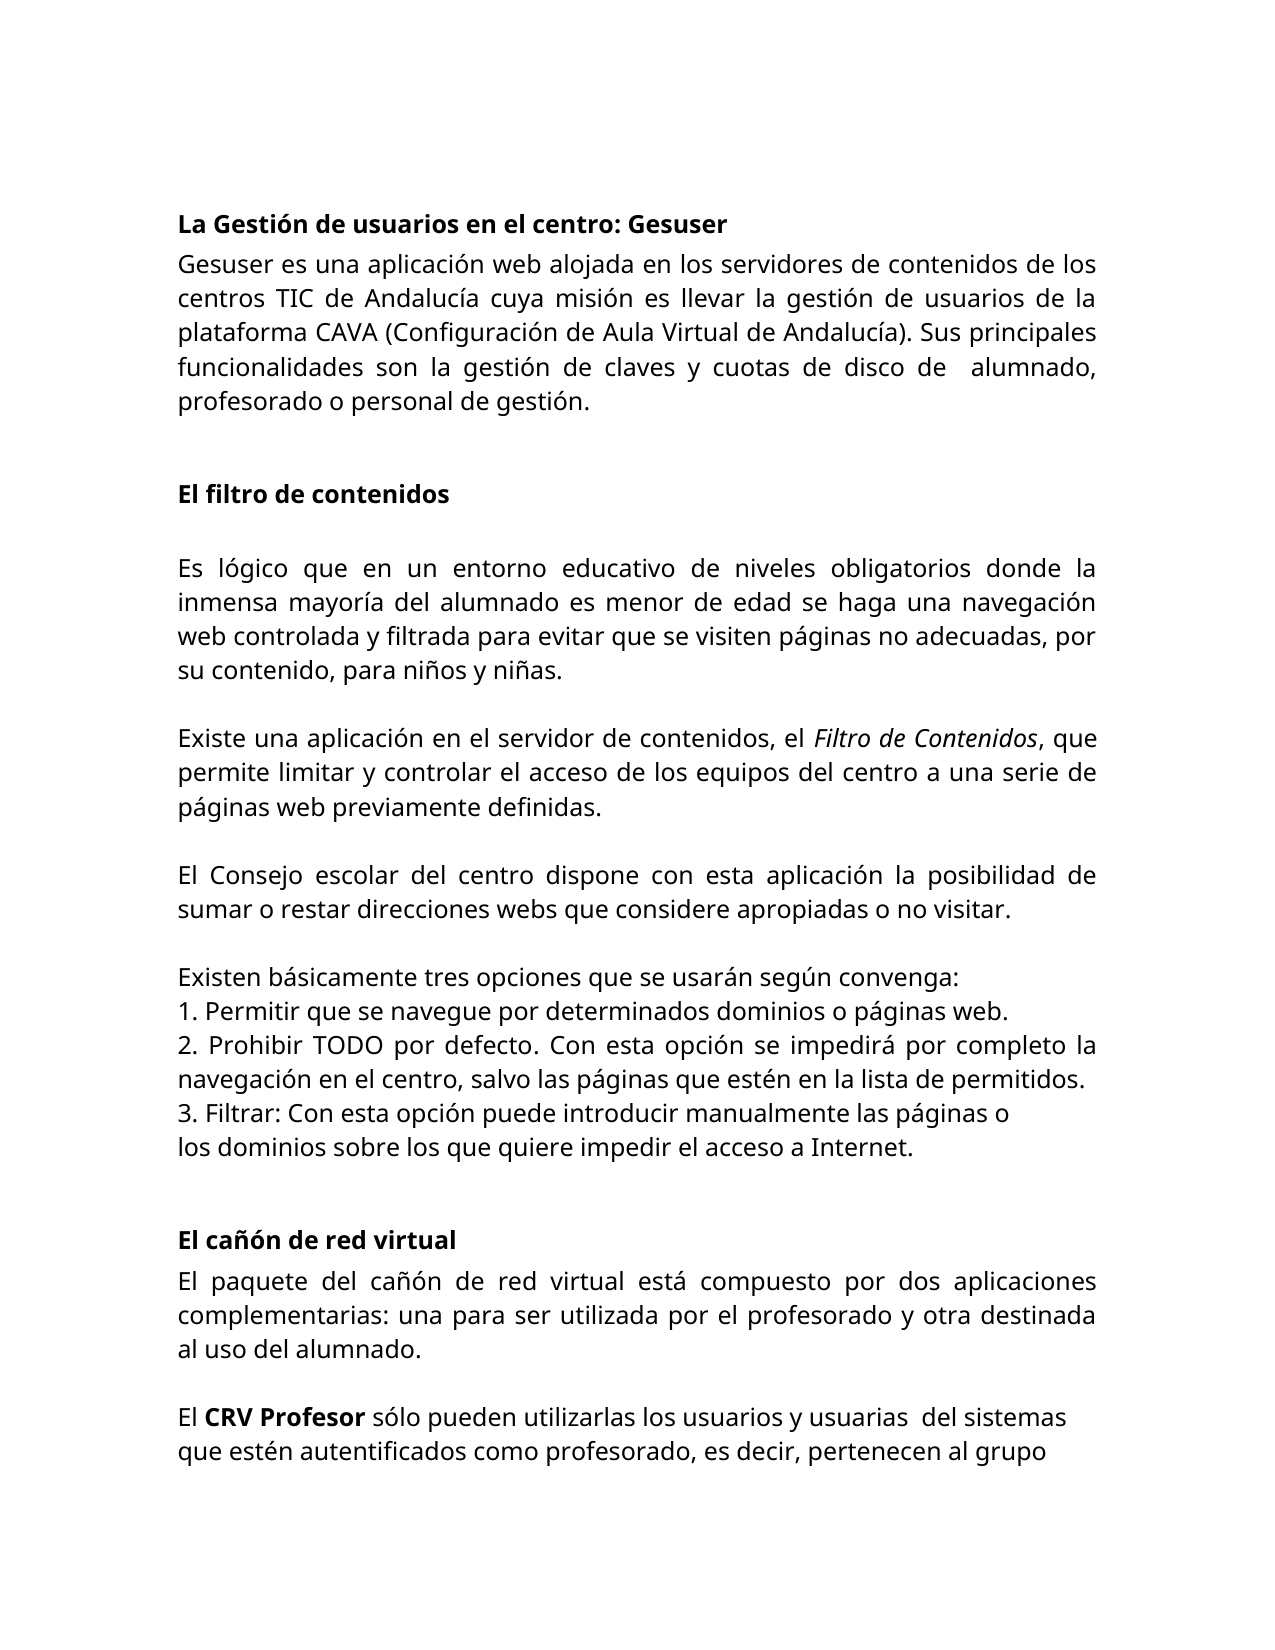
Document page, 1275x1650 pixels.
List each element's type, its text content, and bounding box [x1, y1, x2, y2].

text 3. Filtrar: Con esta opción puede introducir manualmente las páginas o [177, 1096, 1098, 1130]
subtitle La Gestión de usuarios en el centro: Gesuser [177, 207, 1098, 241]
text los dominios sobre los que quiere impedir el acceso a Internet. [177, 1130, 1098, 1164]
text 2. Prohibir TODO por defecto. Con esta opción se impedirá por completo la navegación en el centro, salvo las páginas que estén en la lista de permitidos. [177, 1028, 1098, 1096]
text El paquete del cañón de red virtual está compuesto por dos aplicaciones complementarias: una para ser utilizada por el profesorado y otra destinada al uso del alumnado. [177, 1263, 1098, 1365]
text Gesuser es una aplicación web alojada en los servidores de contenidos de los centros TIC de Andalucía cuya misión es llevar la gestión de usuarios de la plataforma CAVA (Configuración de Aula Virtual de Andalucía). Sus principales funcionalidades son la gestión de claves y cuotas de disco de alumnado, profesorado o personal de gestión. [177, 247, 1098, 417]
text El Consejo escolar del centro dispone con esta aplicación la posibilidad de sumar o restar direcciones webs que considere apropiadas o no visitar. [177, 857, 1098, 925]
text Existen básicamente tres opciones que se usarán según convenga: [177, 959, 1098, 993]
subtitle El filtro de contenidos [177, 476, 1098, 510]
text 1. Permitir que se navegue por determinados dominios o páginas web. [177, 993, 1098, 1028]
text Es lógico que en un entorno educativo de niveles obligatorios donde la inmensa mayoría del alumnado es menor de edad se haga una navegación web controlada y filtrada para evitar que se visiten páginas no adecuadas, por su contenido, para niños y niñas. [177, 551, 1098, 687]
text El CRV Profesor sólo pueden utilizarlas los usuarios y usuarias del sistemas que estén autentificados como profesorado, es decir, pertenecen al grupo [177, 1399, 1098, 1468]
text Existe una aplicación en el servidor de contenidos, el Filtro de Contenidos, que permite limitar y controlar el acceso de los equipos del centro a una serie de páginas web previamente definidas. [177, 721, 1098, 823]
subtitle El cañón de red virtual [177, 1223, 1098, 1257]
